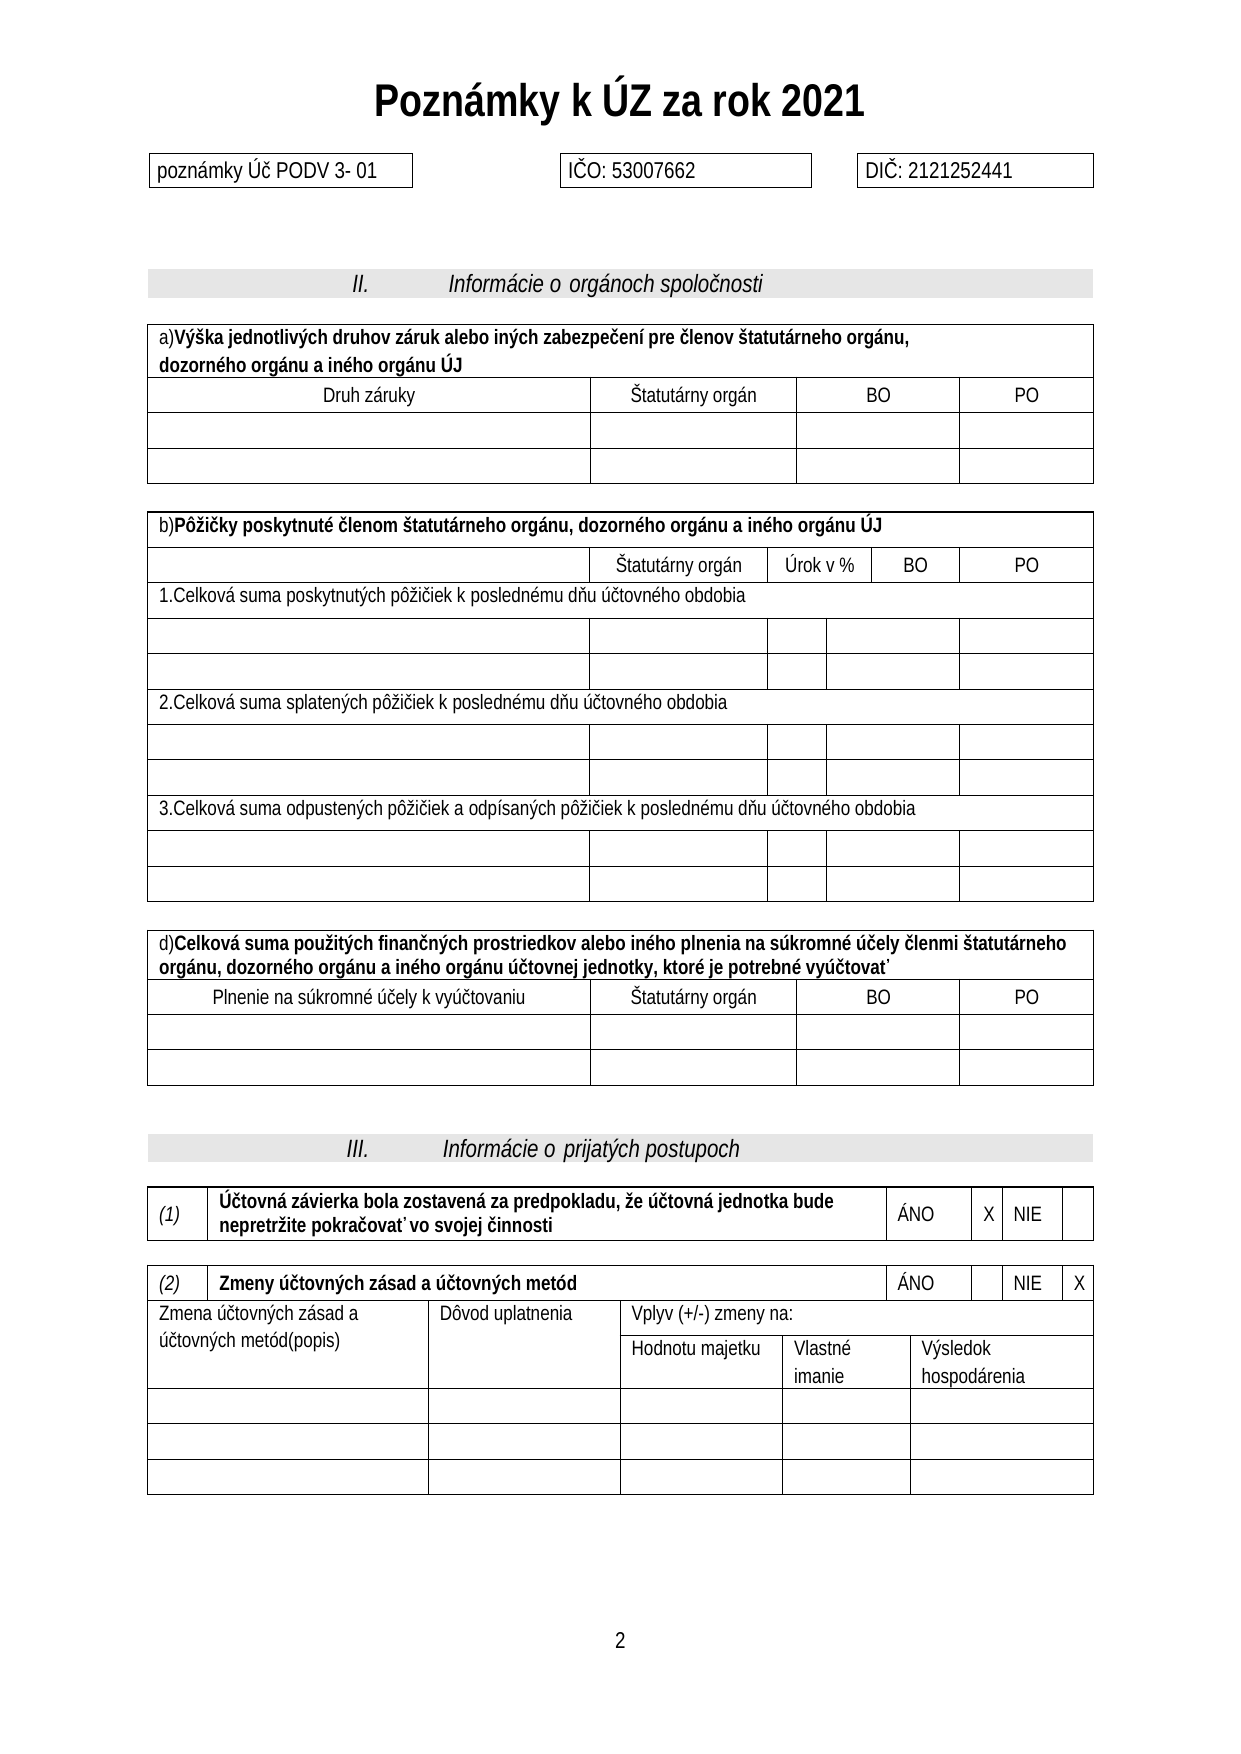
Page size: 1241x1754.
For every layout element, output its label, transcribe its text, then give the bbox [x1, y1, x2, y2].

table_cell [590, 619, 767, 653]
table_cell [148, 1389, 428, 1423]
table_cell [827, 654, 959, 688]
table_cell [429, 1389, 620, 1423]
table_header X [972, 1188, 1002, 1239]
table_header ÁNO [887, 1266, 971, 1300]
table_cell PO [960, 378, 1093, 412]
table_cell [621, 1424, 782, 1459]
table_header [1063, 1188, 1093, 1239]
table_cell [429, 1424, 620, 1459]
table_cell [148, 449, 590, 483]
table_cell [148, 1050, 590, 1085]
table_header Zmeny účtovných zásad a účtovných metód [208, 1266, 886, 1300]
table_cell [827, 867, 959, 901]
table_cell [591, 449, 796, 483]
table_cell [960, 1015, 1093, 1049]
table_cell [960, 413, 1093, 447]
table_cell BO [797, 980, 959, 1014]
table_cell [621, 1460, 782, 1494]
table_cell [590, 760, 767, 795]
list Informácie o orgánoch spoločnosti [148, 269, 1093, 298]
table_cell [960, 654, 1093, 688]
table_cell 3.Celková suma odpustených pôžičiek a odpísaných pôžičiek k poslednému dňu účtovného obdobia [148, 796, 1093, 830]
table_cell [768, 760, 826, 795]
table_cell Vplyv (+/-) zmeny na: [621, 1301, 1093, 1335]
table_cell [827, 725, 959, 759]
table_cell [960, 831, 1093, 866]
table_header [972, 1266, 1002, 1300]
table_cell [797, 413, 959, 447]
table_cell Druh záruky [148, 378, 590, 412]
table_cell Plnenie na súkromné účely k vyúčtovaniu [148, 980, 590, 1014]
table_cell Úrok v % [768, 548, 871, 582]
table_cell [148, 413, 590, 447]
table_cell [590, 831, 767, 866]
table_cell [590, 654, 767, 688]
table_cell [768, 619, 826, 653]
table_cell [911, 1389, 1093, 1423]
table_cell [591, 1050, 796, 1085]
table_cell [768, 867, 826, 901]
table_cell [590, 867, 767, 901]
table_cell [148, 760, 589, 795]
table_cell [148, 1424, 428, 1459]
table_cell [960, 449, 1093, 483]
table_cell [783, 1424, 910, 1459]
table_cell [768, 831, 826, 866]
table_cell [827, 619, 959, 653]
table_header d)Celková suma použitých finančných prostriedkov alebo iného plnenia na súkromné účely členmi štatutárneho orgánu, dozorného orgánu a iného orgánu účtovnej jednotky, ktoré je potrebné vyúčtovať [148, 931, 1093, 978]
table_cell Výsledok hospodárenia [911, 1336, 1093, 1388]
table_cell Štatutárny orgán [591, 980, 796, 1014]
table_cell BO [872, 548, 959, 582]
table_cell [148, 1460, 428, 1494]
list Informácie o prijatých postupoch [148, 1134, 1093, 1162]
table_cell [148, 548, 589, 582]
table_cell [768, 725, 826, 759]
table_header [148, 1266, 207, 1300]
table_cell [768, 654, 826, 688]
table_cell [591, 1015, 796, 1049]
table_cell [827, 760, 959, 795]
table_header NIE [1003, 1188, 1062, 1239]
table_cell [783, 1389, 910, 1423]
table_cell [148, 654, 589, 688]
table_header [148, 1188, 207, 1239]
table_cell [148, 1015, 590, 1049]
table_cell Vlastné imanie [783, 1336, 910, 1388]
table_cell [960, 725, 1093, 759]
table_cell PO [960, 980, 1093, 1014]
table_cell [148, 619, 589, 653]
table_cell PO [960, 548, 1093, 582]
table_cell [783, 1460, 910, 1494]
table_cell [148, 867, 589, 901]
table_cell Štatutárny orgán [591, 378, 796, 412]
table_cell Zmena účtovných zásad a účtovných metód(popis) [148, 1301, 428, 1388]
table_header ÁNO [887, 1188, 971, 1239]
table_cell [590, 725, 767, 759]
table_cell [797, 449, 959, 483]
table_header a)Výška jednotlivých druhov záruk alebo iných zabezpečení pre členov štatutárneho orgánu, dozorného orgánu a iného orgánu ÚJ [148, 325, 1093, 377]
table_cell [960, 867, 1093, 901]
table_cell [591, 413, 796, 447]
table_header X [1063, 1266, 1093, 1300]
table_cell [827, 831, 959, 866]
table_cell Štatutárny orgán [590, 548, 767, 582]
table_header b)Pôžičky poskytnuté členom štatutárneho orgánu, dozorného orgánu a iného orgánu ÚJ [148, 513, 1093, 547]
table_cell [960, 619, 1093, 653]
table_cell [960, 1050, 1093, 1085]
table_cell 2.Celková suma splatených pôžičiek k poslednému dňu účtovného obdobia [148, 690, 1093, 724]
table_cell 1.Celková suma poskytnutých pôžičiek k poslednému dňu účtovného obdobia [148, 583, 1093, 618]
table_cell [148, 831, 589, 866]
table_cell [429, 1460, 620, 1494]
table_cell [621, 1389, 782, 1423]
table_cell [797, 1050, 959, 1085]
table_cell [960, 760, 1093, 795]
table_cell [797, 1015, 959, 1049]
table_cell BO [797, 378, 959, 412]
table_header NIE [1003, 1266, 1062, 1300]
table_cell Hodnotu majetku [621, 1336, 782, 1388]
table_cell Dôvod uplatnenia [429, 1301, 620, 1388]
table_cell [911, 1424, 1093, 1459]
table_header Účtovná závierka bola zostavená za predpokladu, že účtovná jednotka bude nepretržite pokračovať vo svojej činnosti [208, 1188, 886, 1239]
table_cell [148, 725, 589, 759]
table_cell [911, 1460, 1093, 1494]
